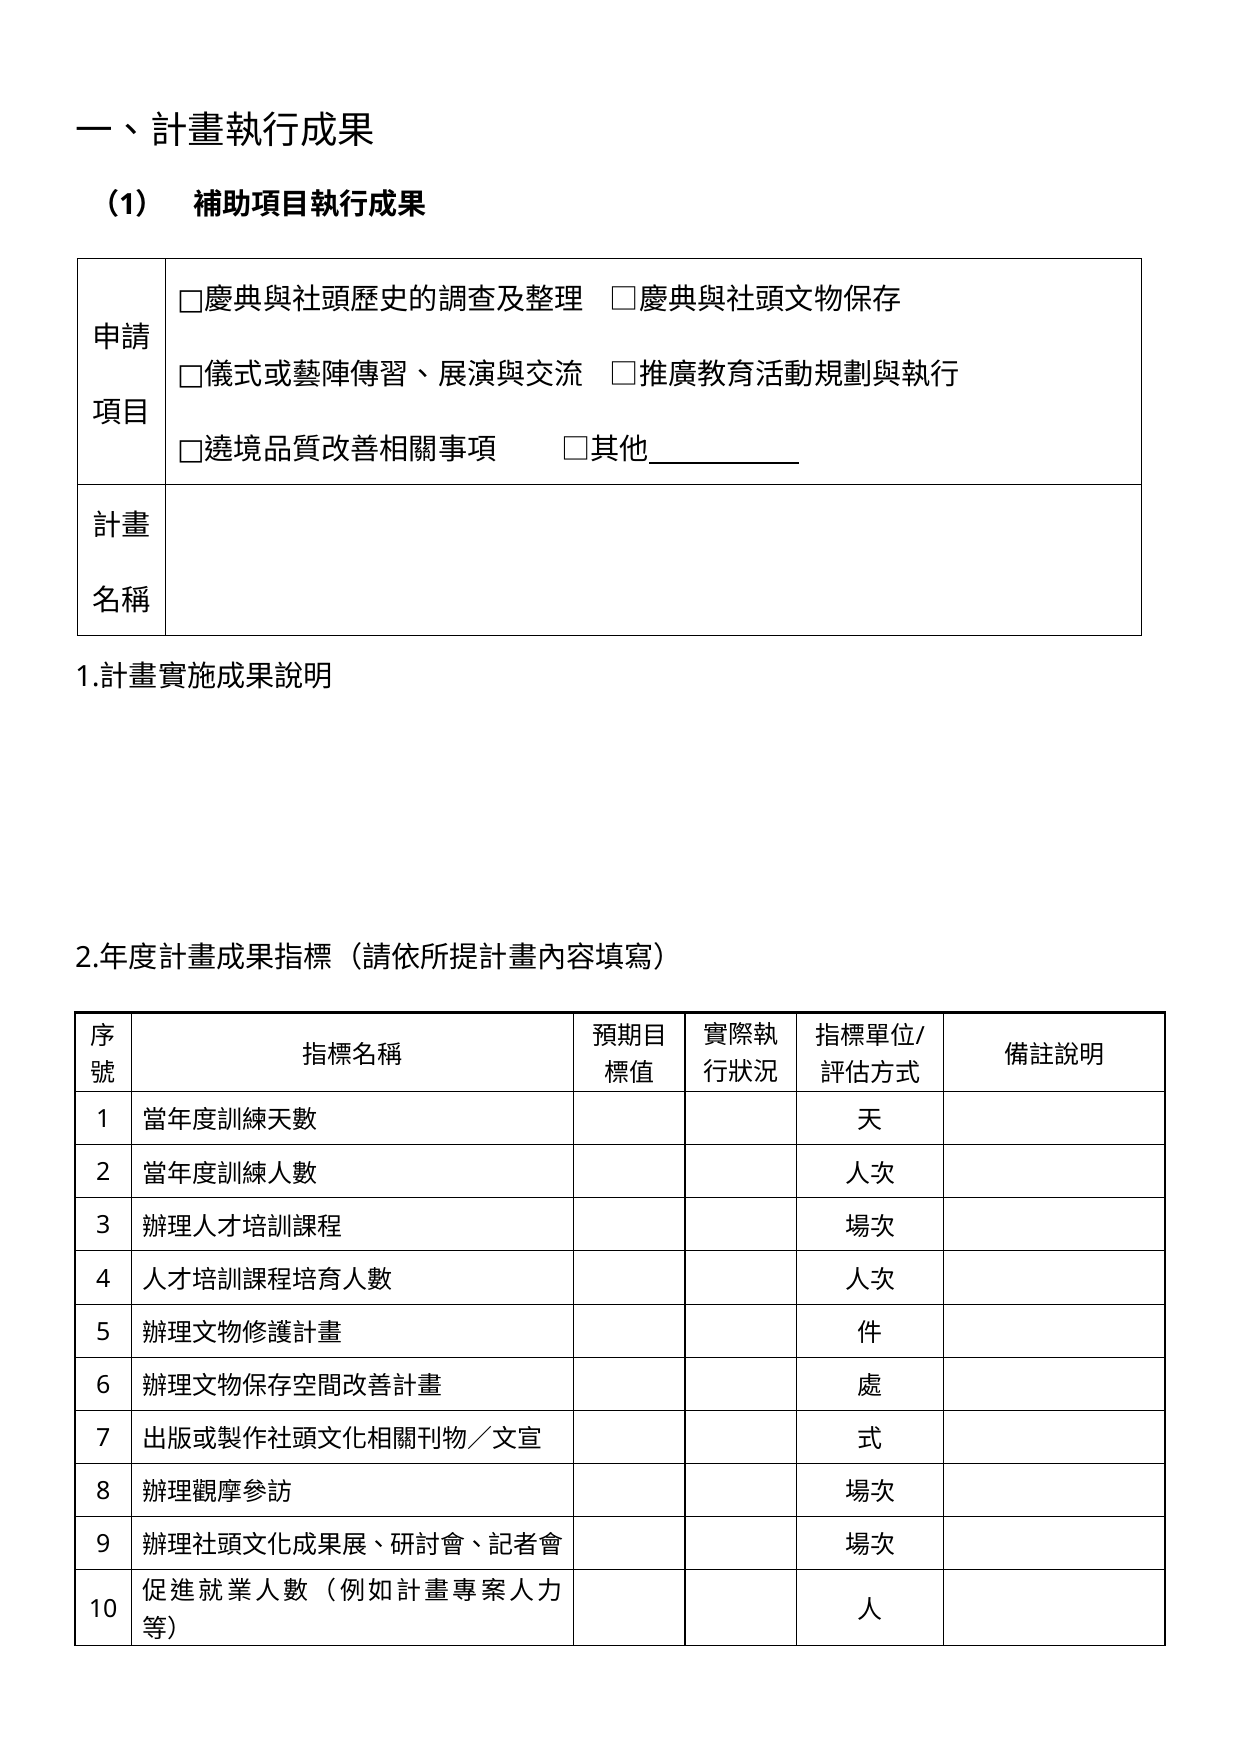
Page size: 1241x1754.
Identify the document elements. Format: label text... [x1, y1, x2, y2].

table_cell 1 [76, 1092, 131, 1144]
table_cell 場次 [797, 1517, 943, 1569]
table_cell 2 [76, 1145, 131, 1197]
table_header 指標名稱 [132, 1014, 573, 1091]
text 一、計畫執行成果 [75, 89, 1165, 164]
table_header 序號 [76, 1014, 131, 1091]
table_cell 辦理觀摩參訪 [132, 1464, 573, 1516]
table_cell [686, 1411, 796, 1463]
table_cell [686, 1464, 796, 1516]
table_cell [944, 1251, 1164, 1303]
table_header 申請項目 [78, 259, 165, 484]
table_cell [944, 1517, 1164, 1569]
table_cell [686, 1358, 796, 1410]
table_cell 計畫名稱 [78, 485, 165, 635]
table_header 備註說明 [944, 1014, 1164, 1091]
table_cell [686, 1251, 796, 1303]
table_cell 當年度訓練人數 [132, 1145, 573, 1197]
table_cell 人才培訓課程培育人數 [132, 1251, 573, 1303]
table_cell [686, 1092, 796, 1144]
table_header 預期目標值 [574, 1014, 684, 1091]
table_cell [944, 1570, 1164, 1645]
table_cell [944, 1305, 1164, 1357]
table_cell [574, 1570, 684, 1645]
table_cell 4 [76, 1251, 131, 1303]
table_cell 件 [797, 1305, 943, 1357]
table_cell 場次 [797, 1198, 943, 1250]
table_cell 5 [76, 1305, 131, 1357]
table_cell [574, 1305, 684, 1357]
table_cell [574, 1251, 684, 1303]
table_cell 8 [76, 1464, 131, 1516]
table_cell [944, 1358, 1164, 1410]
table_cell 6 [76, 1358, 131, 1410]
list 補助項目執行成果 [90, 164, 1165, 239]
table_header 指標單位/ 評估方式 [797, 1014, 943, 1091]
table_cell 辦理社頭文化成果展、研討會、記者會 [132, 1517, 573, 1569]
table_cell 3 [76, 1198, 131, 1250]
table_cell 場次 [797, 1464, 943, 1516]
table_cell [686, 1145, 796, 1197]
table_cell [166, 485, 1141, 635]
table_cell 辦理文物修護計畫 [132, 1305, 573, 1357]
table_cell 天 [797, 1092, 943, 1144]
table_cell [686, 1517, 796, 1569]
table_cell 人 [797, 1570, 943, 1645]
table_cell 出版或製作社頭文化相關刊物／文宣 [132, 1411, 573, 1463]
table_cell 10 [76, 1570, 131, 1645]
table_cell 當年度訓練天數 [132, 1092, 573, 1144]
table_cell 式 [797, 1411, 943, 1463]
table_cell [686, 1198, 796, 1250]
table_cell [574, 1092, 684, 1144]
table_cell [686, 1305, 796, 1357]
table_cell [944, 1092, 1164, 1144]
table_cell 7 [76, 1411, 131, 1463]
table_cell [574, 1411, 684, 1463]
table_cell [574, 1198, 684, 1250]
table_cell 辦理文物保存空間改善計畫 [132, 1358, 573, 1410]
table_cell 人次 [797, 1145, 943, 1197]
text 1.計畫實施成果說明 [75, 636, 1165, 711]
table_header 實際執行狀況 [686, 1014, 796, 1091]
table_cell 辦理人才培訓課程 [132, 1198, 573, 1250]
table_cell [944, 1198, 1164, 1250]
table_cell [574, 1517, 684, 1569]
table_cell [574, 1464, 684, 1516]
table_cell [944, 1411, 1164, 1463]
table_cell 人次 [797, 1251, 943, 1303]
table_cell [944, 1464, 1164, 1516]
table_cell [574, 1145, 684, 1197]
table_header □慶典與社頭歷史的調查及整理 □慶典與社頭文物保存 □儀式或藝陣傳習、展演與交流 □推廣教育活動規劃與執行 □遶境品質改善相關事項 □其他 [166, 259, 1141, 484]
table_cell 處 [797, 1358, 943, 1410]
table_cell [574, 1358, 684, 1410]
text 2.年度計畫成果指標（請依所提計畫內容填寫） [75, 918, 1165, 993]
table_cell [944, 1145, 1164, 1197]
table_cell [686, 1570, 796, 1645]
table_cell 促進就業人數（例如計畫專案人力等） [132, 1570, 573, 1645]
table_cell 9 [76, 1517, 131, 1569]
